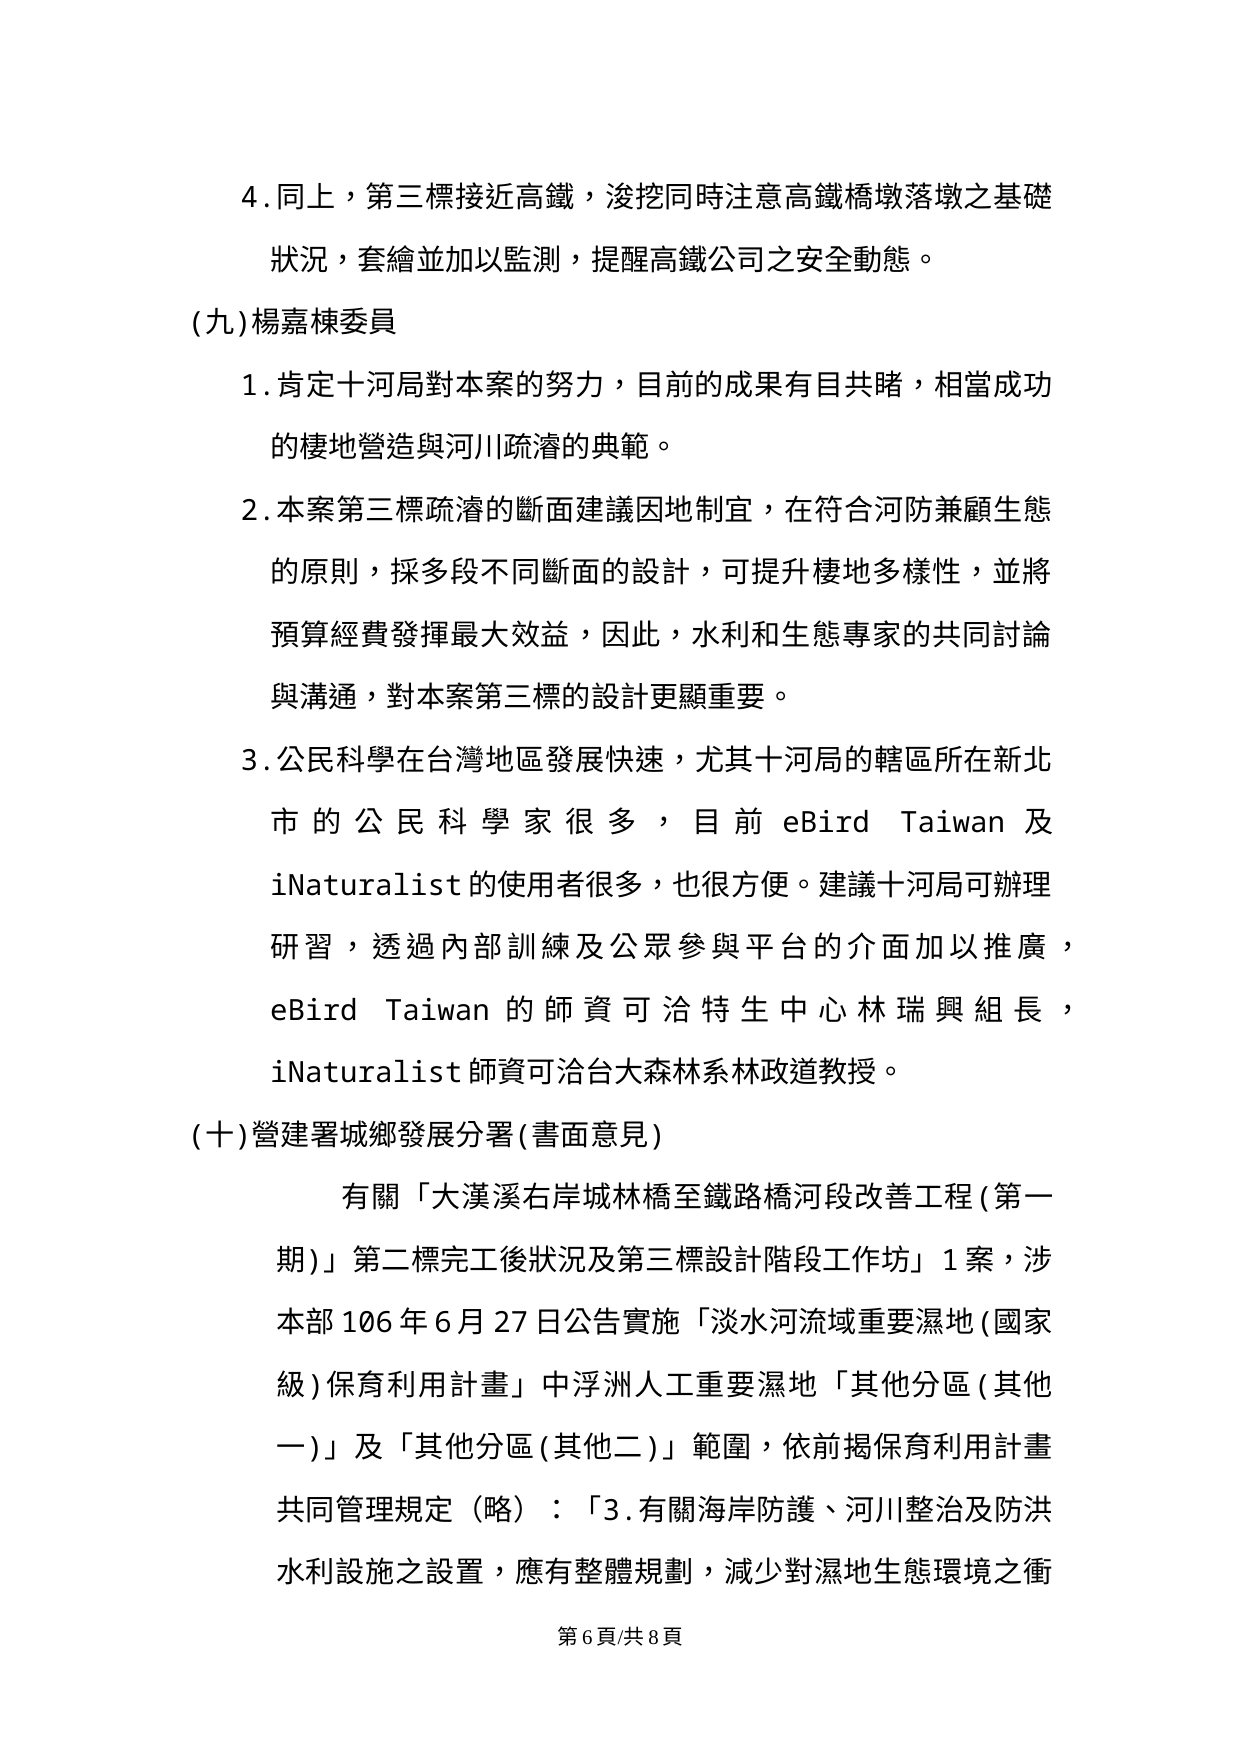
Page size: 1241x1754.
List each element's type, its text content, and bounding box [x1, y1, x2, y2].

text 4.同上，第三標接近高鐵，浚挖同時注意高鐵橋墩落墩之基礎狀況，套繪並加以監測，提醒高鐵公司之安全動態。 [240, 153, 1053, 278]
text 有關「大漢溪右岸城林橋至鐵路橋河段改善工程(第一期)」第二標完工後狀況及第三標設計階段工作坊」1案，涉本部106年6月27日公告實施「淡水河流域重要濕地(國家級)保育利用計畫」中浮洲人工重要濕地「其他分區(其他一)」及「其他分區(其他二)」範圍，依前揭保育利用計畫共同管理規定（略）：「3.有關海岸防護、河川整治及防洪水利設施之設置，應有整體規劃，減少對濕地生態環境之衝擊，經水利及相關主管機關核准後得以進行，同時副知主管機關。」，爰大漢溪整治第三標設計方案，經貴局(水利)及新北市政府核准後始得以進行，並請副知本分署，後續工程施作應落實環境保護措施，以減輕對濕地生態及環境之影響。 [276, 1153, 1053, 1591]
text 1.肯定十河局對本案的努力，目前的成果有目共睹，相當成功的棲地營造與河川疏濬的典範。 [240, 341, 1053, 466]
text (九)楊嘉棟委員 [187, 278, 1053, 341]
text (十)營建署城鄉發展分署(書面意見) [187, 1091, 1053, 1153]
text 2.本案第三標疏濬的斷面建議因地制宜，在符合河防兼顧生態的原則，採多段不同斷面的設計，可提升棲地多樣性，並將預算經費發揮最大效益，因此，水利和生態專家的共同討論與溝通，對本案第三標的設計更顯重要。 [240, 466, 1053, 716]
text 3.公民科學在台灣地區發展快速，尤其十河局的轄區所在新北市的公民科學家很多，目前eBird Taiwan及iNaturalist的使用者很多，也很方便。建議十河局可辦理研習，透過內部訓練及公眾參與平台的介面加以推廣，eBird Taiwan的師資可洽特生中心林瑞興組長，iNaturalist師資可洽台大森林系林政道教授。 [240, 716, 1053, 1091]
